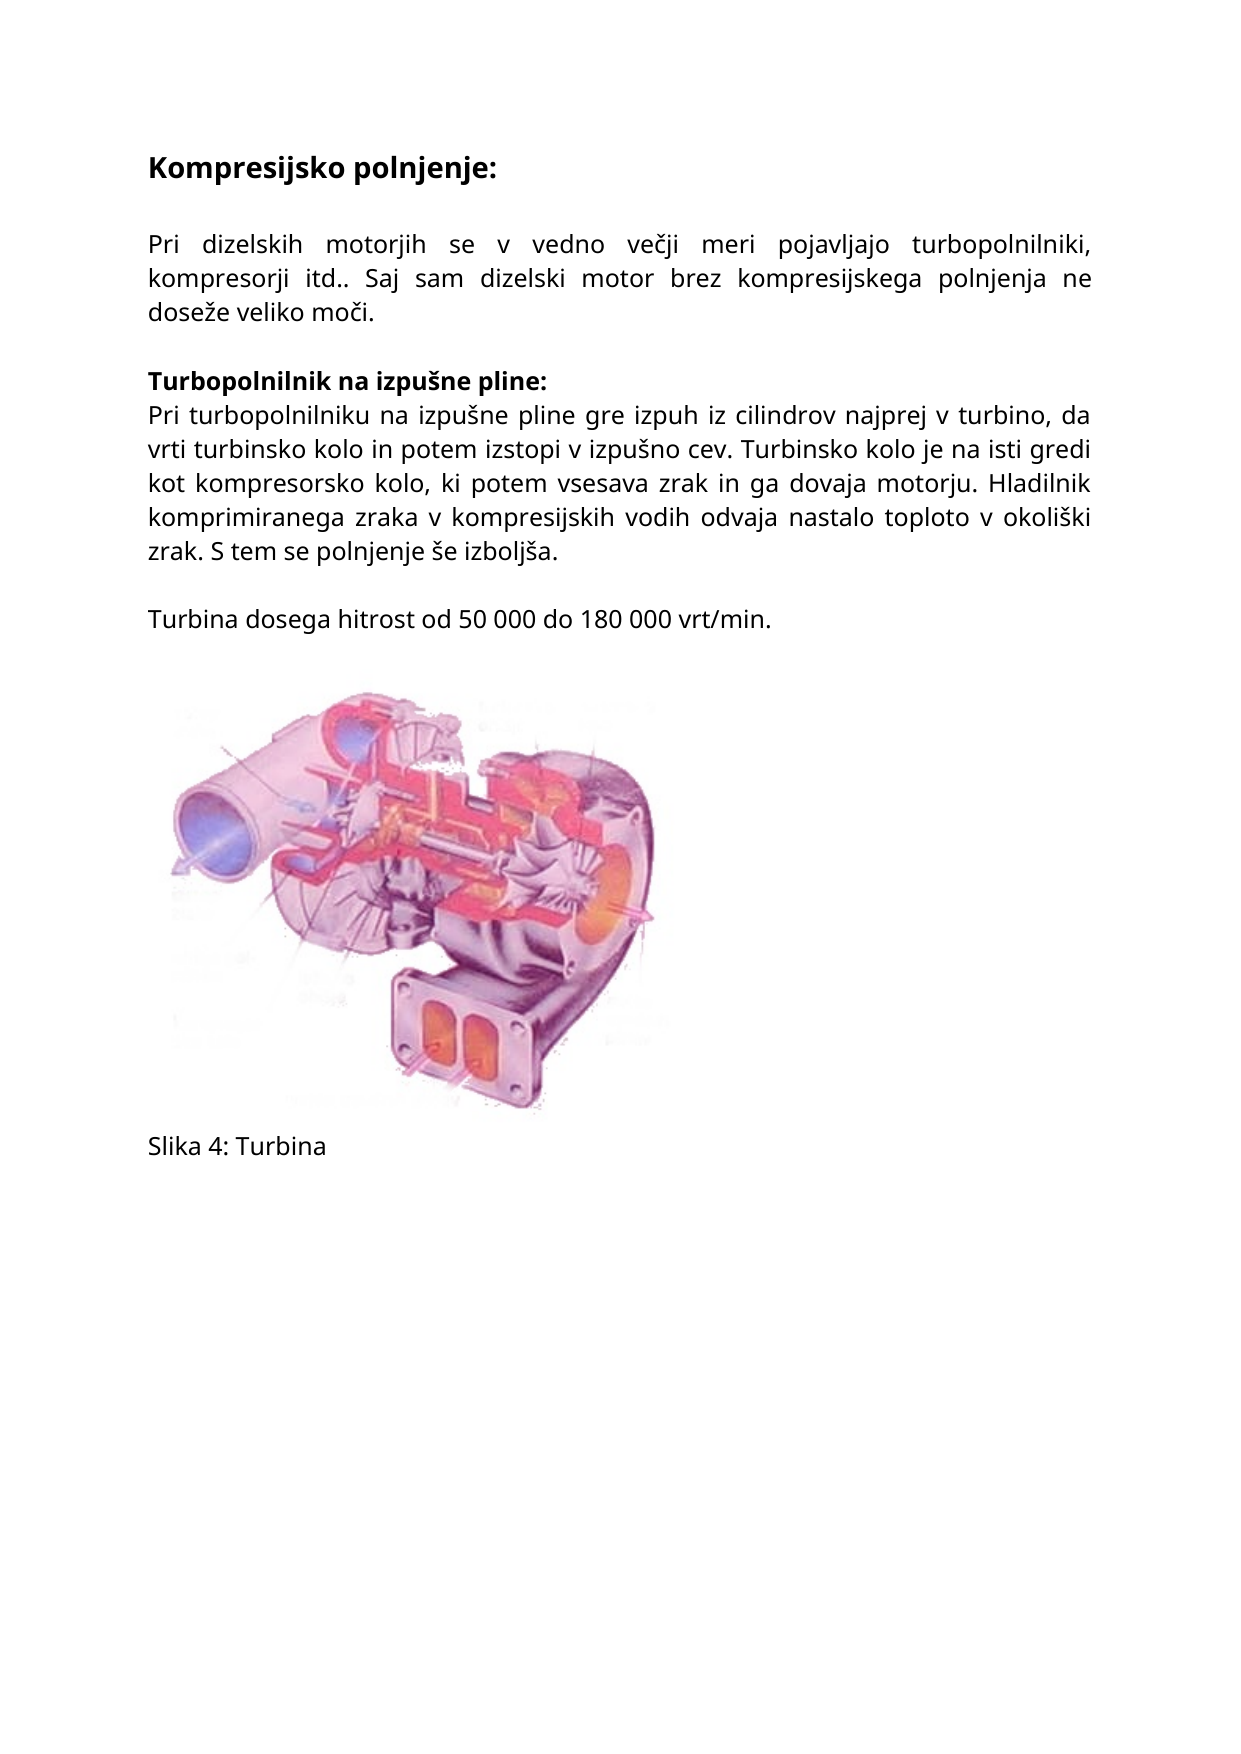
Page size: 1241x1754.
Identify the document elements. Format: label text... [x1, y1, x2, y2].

text Turbina dosega hitrost od 50 000 do 180 000 vrt/min. [148, 602, 1093, 636]
text Kompresijsko polnjenje: [148, 148, 1093, 187]
picture [147, 669, 717, 1129]
text Pri turbopolnilniku na izpušne pline gre izpuh iz cilindrov najprej v turbino, da vrti turbinsko kolo in potem izstopi v izpušno cev. Turbinsko kolo je na isti gredi kot kompresorsko kolo, ki potem vsesava zrak in ga dovaja motorju. Hladilnik komprimiranega zraka v kompresijskih vodih odvaja nastalo toploto v okoliški zrak. S tem se polnjenje še izboljša. [148, 397, 1093, 568]
text Pri dizelskih motorjih se v vedno večji meri pojavljajo turbopolnilniki, kompresorji itd.. Saj sam dizelski motor brez kompresijskega polnjenja ne doseže veliko moči. [148, 227, 1093, 329]
text Turbopolnilnik na izpušne pline: [148, 363, 1093, 397]
text Slika 4: Turbina [148, 1129, 1093, 1163]
